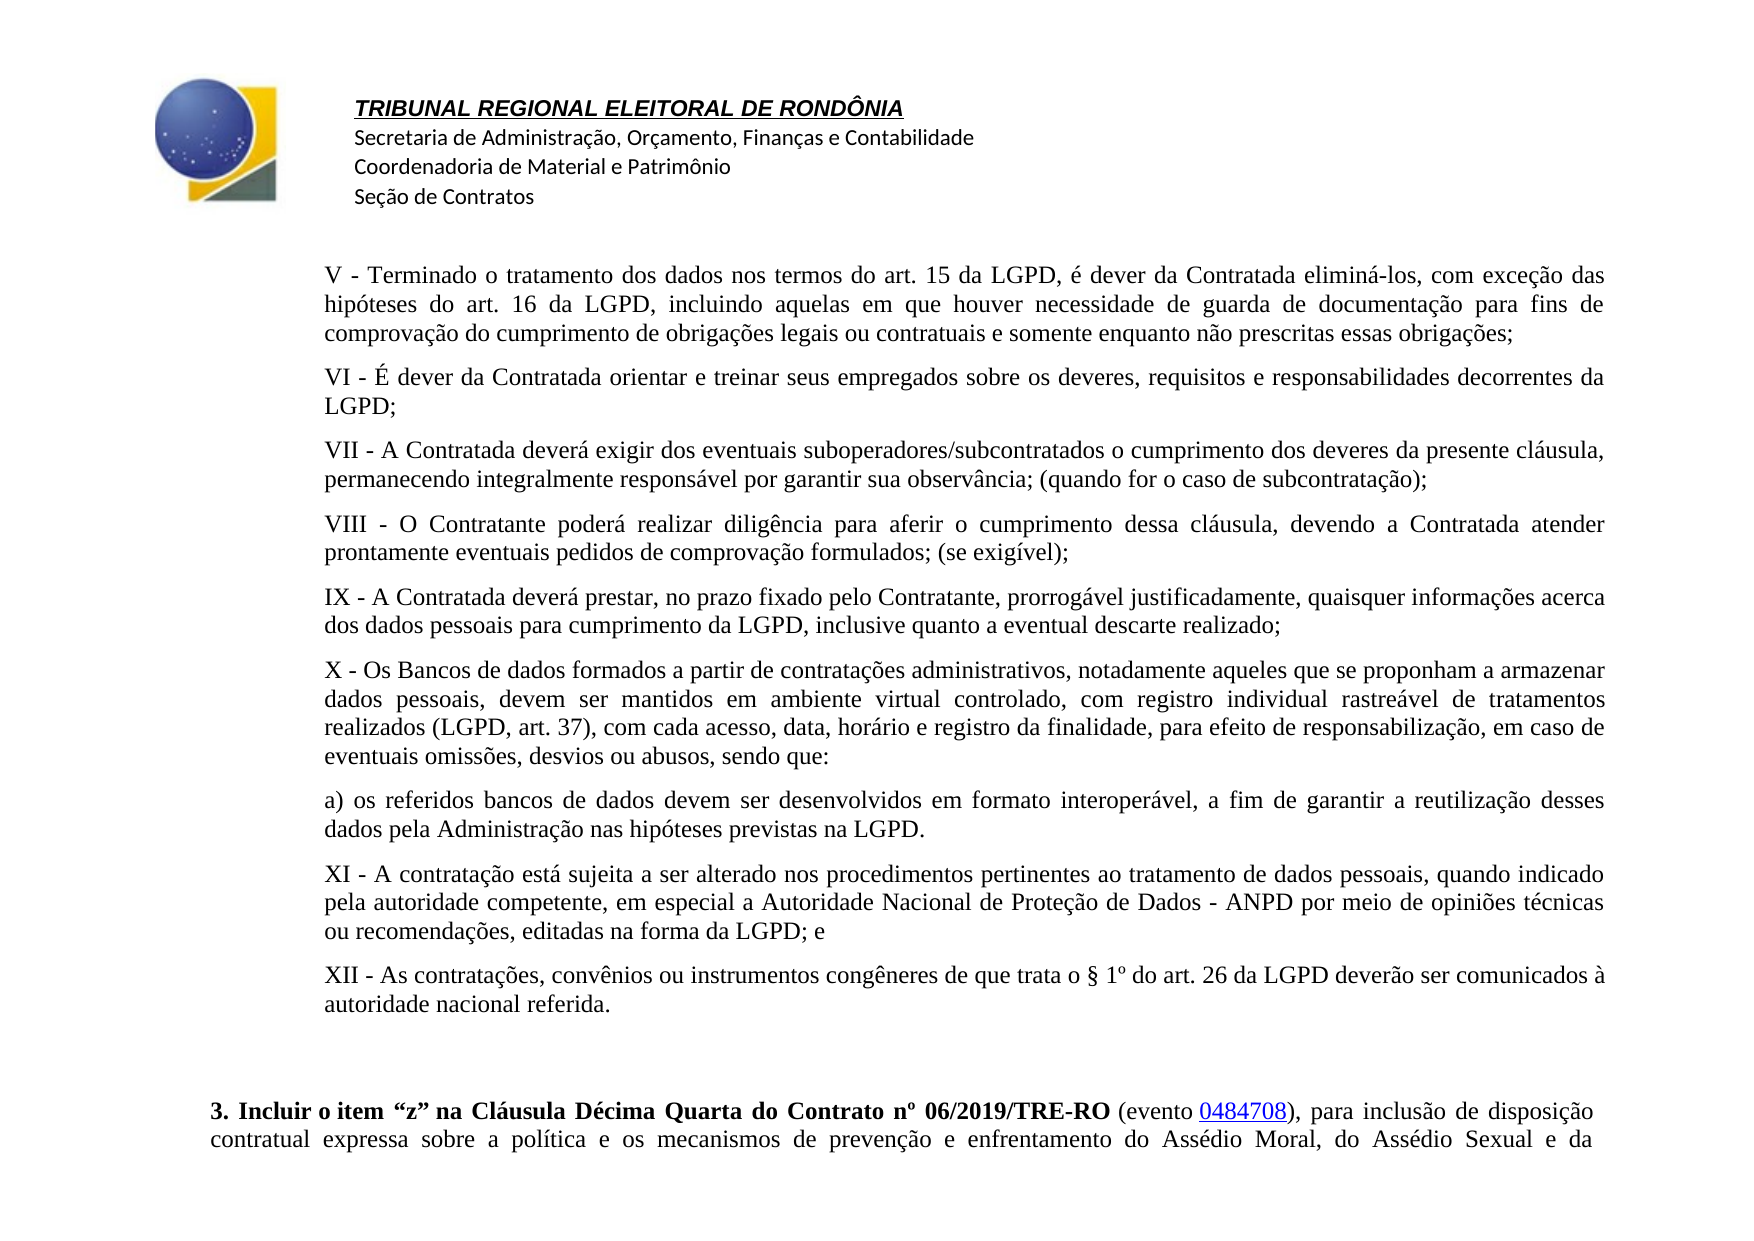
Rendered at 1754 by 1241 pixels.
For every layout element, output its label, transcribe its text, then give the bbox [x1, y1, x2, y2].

text XI - A contratação está sujeita a ser alterado nos procedimentos pertinentes ao tratamento de dados pessoais, quando indicado pela autoridade competente, em especial a Autoridade Nacional de Proteção de Dados - ANPD por meio de opiniões técnicas ou recomendações, editadas na forma da LGPD; e [324, 859, 1606, 945]
text X - Os Bancos de dados formados a partir de contratações administrativos, notadamente aqueles que se proponham a armazenar dados pessoais, devem ser mantidos em ambiente virtual controlado, com registro individual rastreável de tratamentos realizados (LGPD, art. 37), com cada acesso, data, horário e registro da finalidade, para efeito de responsabilização, em caso de eventuais omissões, desvios ou abusos, sendo que: [324, 655, 1606, 770]
text VIII - O Contratante poderá realizar diligência para aferir o cumprimento dessa cláusula, devendo a Contratada atender prontamente eventuais pedidos de comprovação formulados; (se exigível); [324, 509, 1606, 566]
text 3. Incluir o item “z” na Cláusula Décima Quarta do Contrato nº 06/2019/TRE-RO (evento 0484708), para inclusão de disposição contratual expressa sobre a política e os mecanismos de prevenção e enfrentamento do Assédio Moral, do Assédio Sexual e da [210, 1096, 1594, 1153]
text XII - As contratações, convênios ou instrumentos congêneres de que trata o § 1º do art. 26 da LGPD deverão ser comunicados à autoridade nacional referida. [324, 961, 1606, 1018]
text VII - A Contratada deverá exigir dos eventuais suboperadores/subcontratados o cumprimento dos deveres da presente cláusula, permanecendo integralmente responsável por garantir sua observância; (quando for o caso de subcontratação); [324, 436, 1606, 493]
text VI - É dever da Contratada orientar e treinar seus empregados sobre os deveres, requisitos e responsabilidades decorrentes da LGPD; [324, 362, 1606, 420]
text IX - A Contratada deverá prestar, no prazo fixado pelo Contratante, prorrogável justificadamente, quaisquer informações acerca dos dados pessoais para cumprimento da LGPD, inclusive quanto a eventual descarte realizado; [324, 582, 1606, 639]
text V - Terminado o tratamento dos dados nos termos do art. 15 da LGPD, é dever da Contratada eliminá-los, com exceção das hipóteses do art. 16 da LGPD, incluindo aquelas em que houver necessidade de guarda de documentação para fins de comprovação do cumprimento de obrigações legais ou contratuais e somente enquanto não prescritas essas obrigações; [324, 261, 1606, 347]
text a) os referidos bancos de dados devem ser desenvolvidos em formato interoperável, a fim de garantir a reutilização desses dados pela Administração nas hipóteses previstas na LGPD. [324, 786, 1606, 843]
